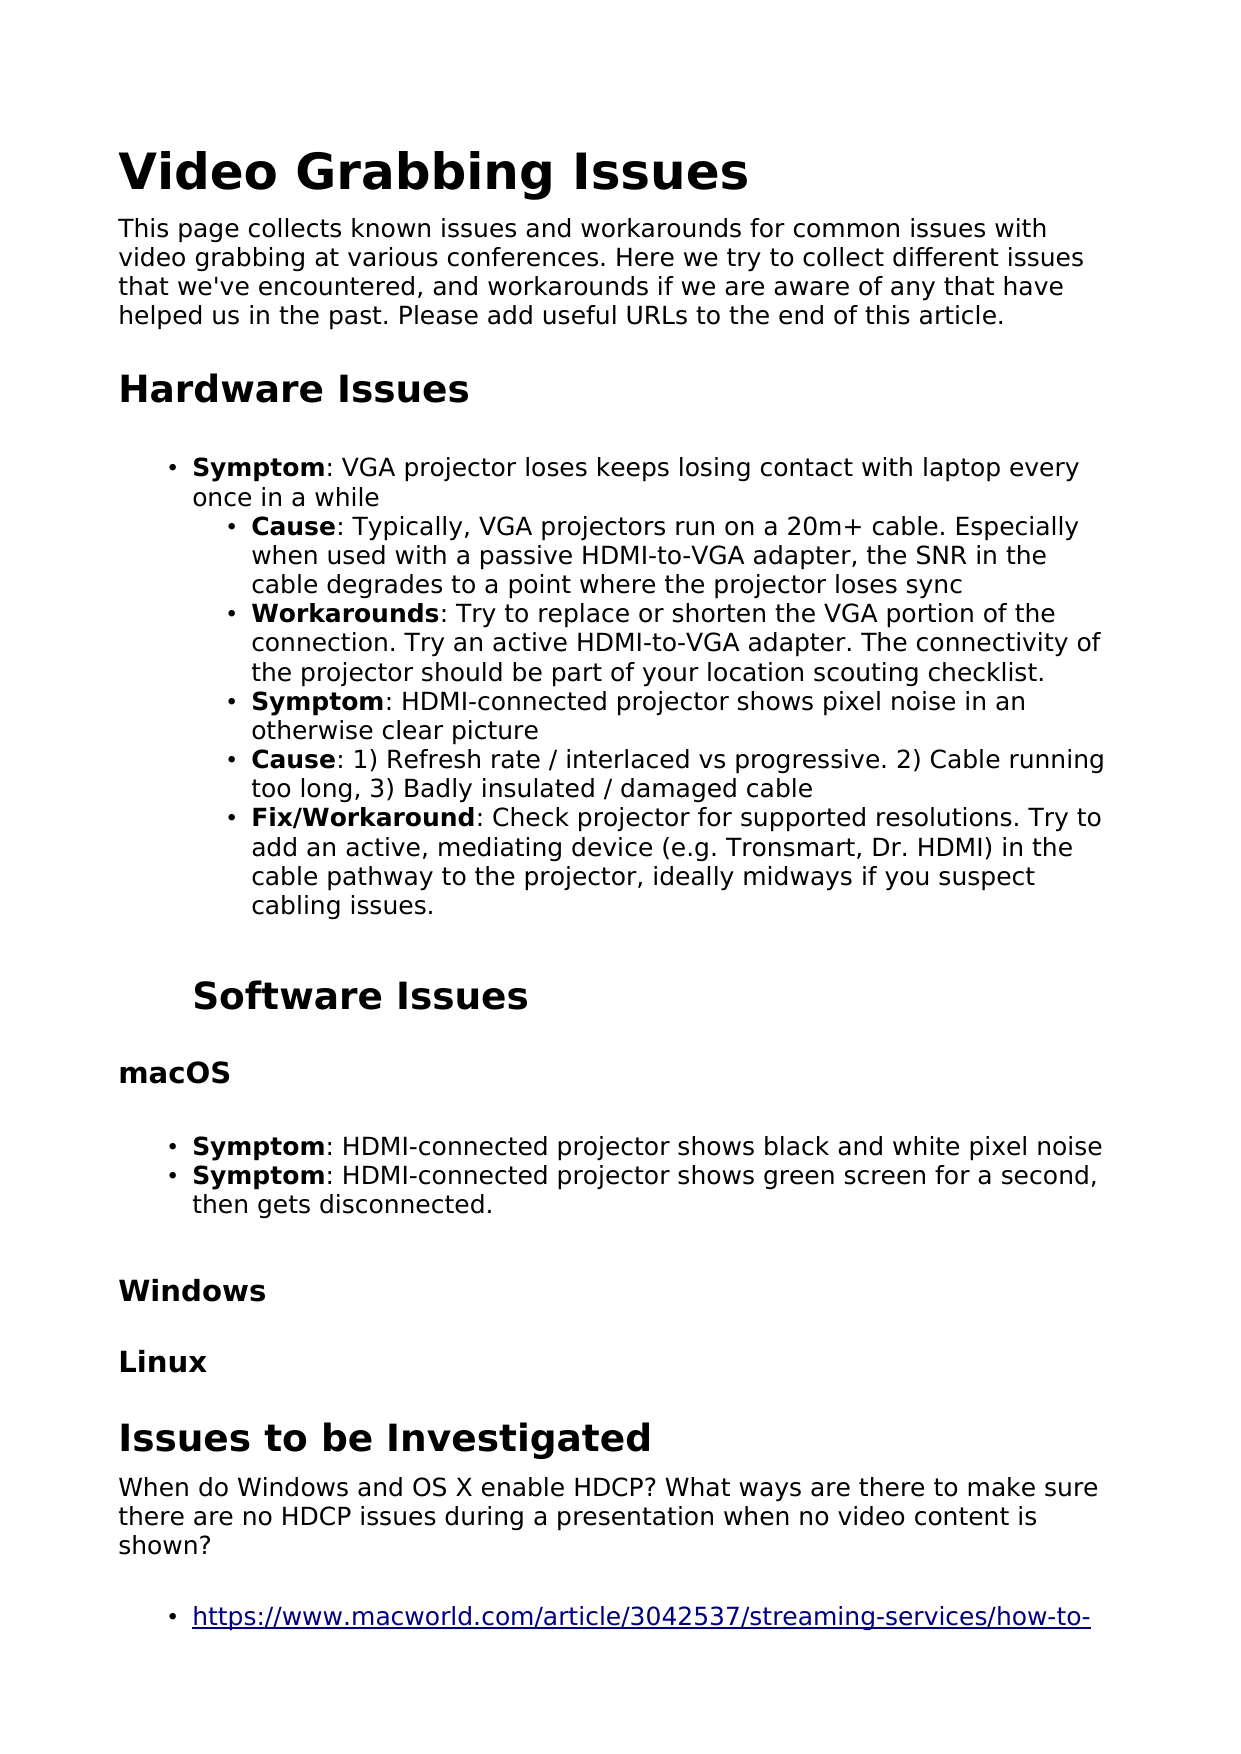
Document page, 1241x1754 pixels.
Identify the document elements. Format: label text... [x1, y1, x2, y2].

list Workarounds: Try to replace or shorten the VGA portion of the connection. Try an active HDMI-to-VGA adapter. The connectivity of the projector should be part of your location scouting checklist. [236, 599, 1122, 687]
text This page collects known issues and workarounds for common issues with video grabbing at various conferences. Here we try to collect different issues that we've encountered, and workarounds if we are aware of any that have helped us in the past. Please add useful URLs to the end of this article. [118, 214, 1122, 331]
list Fix/Workaround: Check projector for supported resolutions. Try to add an active, mediating device (e.g. Tronsmart, Dr. HDMI) in the cable pathway to the projector, ideally midways if you suspect cabling issues. [236, 804, 1122, 920]
subtitle Issues to be Investigated [118, 1417, 1122, 1460]
list https://www.macworld.com/article/3042537/streaming-services/how-to- [177, 1602, 1122, 1632]
subtitle macOS [118, 1056, 1122, 1090]
list Cause: Typically, VGA projectors run on a 20m+ cable. Especially when used with a passive HDMI-to-VGA adapter, the SNR in the cable degrades to a point where the projector loses sync [236, 512, 1122, 599]
subtitle Hardware Issues [118, 368, 1122, 412]
subtitle Windows [118, 1274, 1122, 1308]
list Symptom: VGA projector loses keeps losing contact with laptop every once in a while [177, 454, 1122, 512]
list Symptom: HDMI-connected projector shows green screen for a second, then gets disconnected. [177, 1161, 1122, 1219]
subtitle Linux [118, 1345, 1122, 1379]
subtitle Video Grabbing Issues [118, 143, 1122, 201]
text When do Windows and OS X enable HDCP? What ways are there to make sure there are no HDCP issues during a presentation when no video content is shown? [118, 1473, 1122, 1560]
list Symptom: HDMI-connected projector shows pixel noise in an otherwise clear picture [236, 687, 1122, 745]
list Symptom: HDMI-connected projector shows black and white pixel noise [177, 1132, 1122, 1161]
subtitle Software Issues [177, 975, 1122, 1018]
list Cause: 1) Refresh rate / interlaced vs progressive. 2) Cable running too long, 3) Badly insulated / damaged cable [236, 745, 1122, 804]
